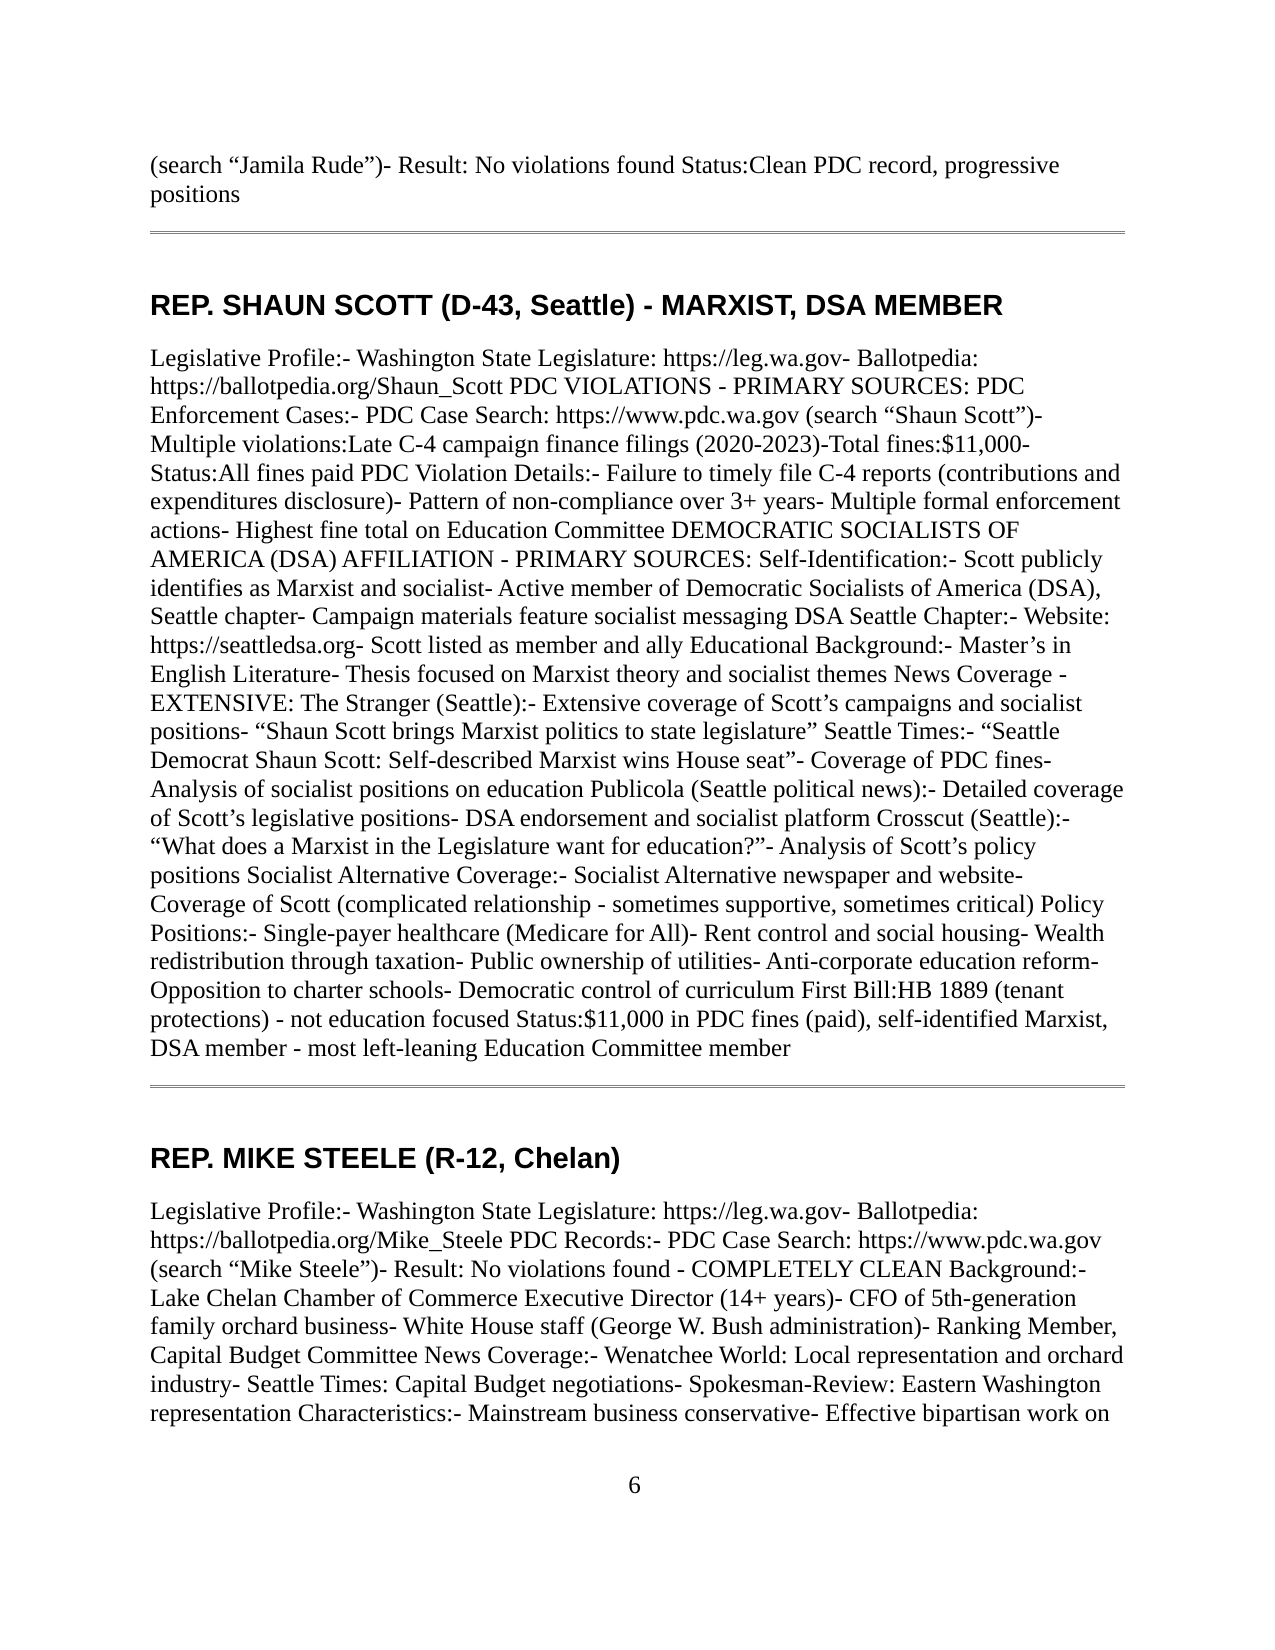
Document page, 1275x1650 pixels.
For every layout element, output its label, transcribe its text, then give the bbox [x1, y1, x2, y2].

subtitle REP. MIKE STEELE (R-12, Chelan) [150, 1141, 1125, 1175]
subtitle REP. SHAUN SCOTT (D-43, Seattle) - MARXIST, DSA MEMBER [150, 288, 1125, 321]
text Legislative Profile:- Washington State Legislature: https://leg.wa.gov- Ballotpedia: https://ballotpedia.org/Mike_Steele PDC Records:- PDC Case Search: https://www.pdc.wa.gov (search “Mike Steele”)- Result: No violations found - COMPLETELY CLEAN Background:- Lake Chelan Chamber of Commerce Executive Director (14+ years)- CFO of 5th-generation family orchard business- White House staff (George W. Bush administration)- Ranking Member, Capital Budget Committee News Coverage:- Wenatchee World: Local representation and orchard industry- Seattle Times: Capital Budget negotiations- Spokesman-Review: Eastern Washington representation Characteristics:- Mainstream business conservative- Effective bipartisan work on [150, 1196, 1125, 1426]
text Legislative Profile:- Washington State Legislature: https://leg.wa.gov- Ballotpedia: https://ballotpedia.org/Shaun_Scott PDC VIOLATIONS - PRIMARY SOURCES: PDC Enforcement Cases:- PDC Case Search: https://www.pdc.wa.gov (search “Shaun Scott”)-Multiple violations:Late C-4 campaign finance filings (2020-2023)-Total fines:$11,000-Status:All fines paid PDC Violation Details:- Failure to timely file C-4 reports (contributions and expenditures disclosure)- Pattern of non-compliance over 3+ years- Multiple formal enforcement actions- Highest fine total on Education Committee DEMOCRATIC SOCIALISTS OF AMERICA (DSA) AFFILIATION - PRIMARY SOURCES: Self-Identification:- Scott publicly identifies as Marxist and socialist- Active member of Democratic Socialists of America (DSA), Seattle chapter- Campaign materials feature socialist messaging DSA Seattle Chapter:- Website: https://seattledsa.org- Scott listed as member and ally Educational Background:- Master’s in English Literature- Thesis focused on Marxist theory and socialist themes News Coverage - EXTENSIVE: The Stranger (Seattle):- Extensive coverage of Scott’s campaigns and socialist positions- “Shaun Scott brings Marxist politics to state legislature” Seattle Times:- “Seattle Democrat Shaun Scott: Self-described Marxist wins House seat”- Coverage of PDC fines- Analysis of socialist positions on education Publicola (Seattle political news):- Detailed coverage of Scott’s legislative positions- DSA endorsement and socialist platform Crosscut (Seattle):- “What does a Marxist in the Legislature want for education?”- Analysis of Scott’s policy positions Socialist Alternative Coverage:- Socialist Alternative newspaper and website- Coverage of Scott (complicated relationship - sometimes supportive, sometimes critical) Policy Positions:- Single-payer healthcare (Medicare for All)- Rent control and social housing- Wealth redistribution through taxation- Public ownership of utilities- Anti-corporate education reform- Opposition to charter schools- Democratic control of curriculum First Bill:HB 1889 (tenant protections) - not education focused Status:$11,000 in PDC fines (paid), self-identified Marxist, DSA member - most left-leaning Education Committee member [150, 343, 1125, 1061]
text (search “Jamila Rude”)- Result: No violations found Status:Clean PDC record, progressive positions [150, 150, 1125, 207]
